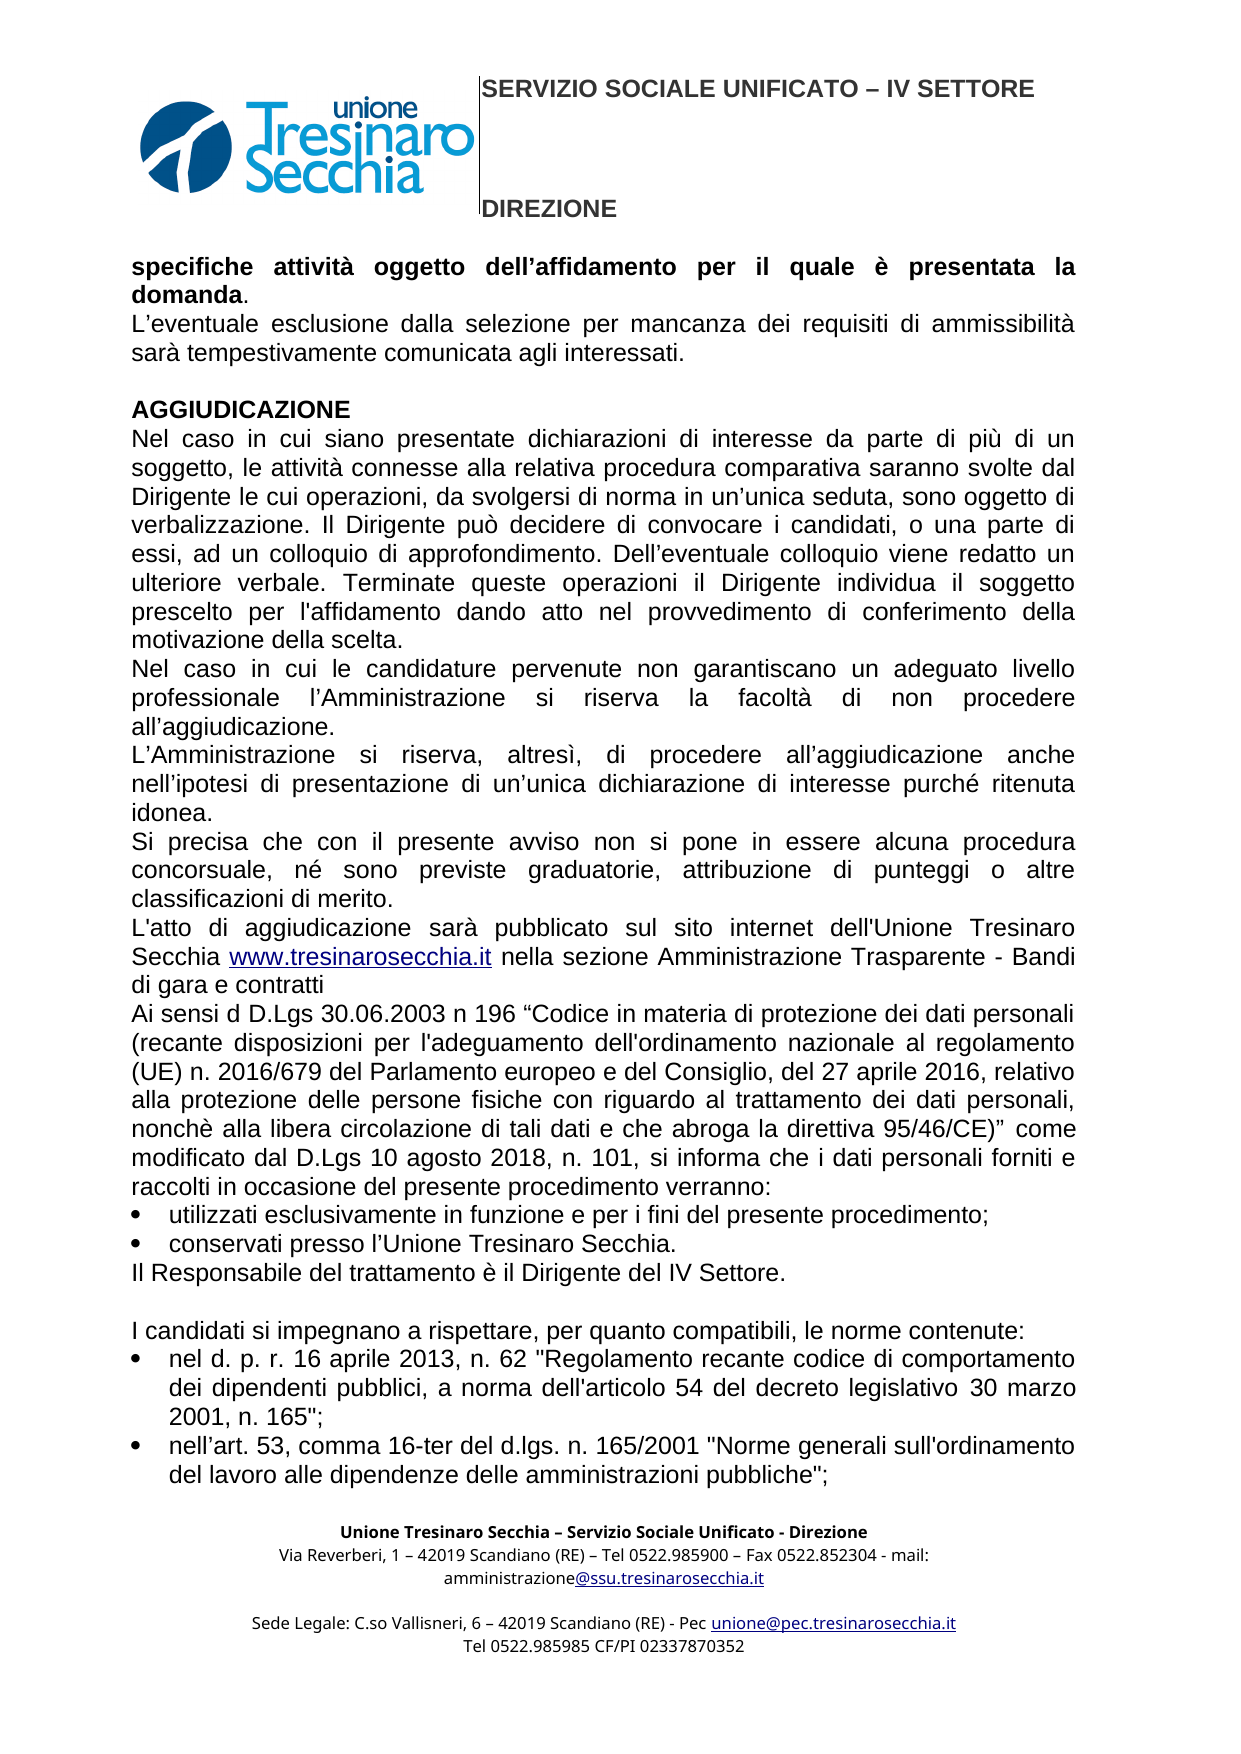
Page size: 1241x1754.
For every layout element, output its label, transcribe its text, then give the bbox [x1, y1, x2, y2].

list utilizzati esclusivamente in funzione e per i fini del presente procedimento; [131, 1200, 1077, 1229]
text L'atto di aggiudicazione sarà pubblicato sul sito internet dell'Unione Tresinaro Secchia www.tresinarosecchia.it nella sezione Amministrazione Trasparente - Bandi di gara e contratti [131, 913, 1077, 999]
list conservati presso l’Unione Tresinaro Secchia. [131, 1229, 1077, 1258]
text Ai sensi d D.Lgs 30.06.2003 n 196 “Codice in materia di protezione dei dati personali (recante disposizioni per l'adeguamento dell'ordinamento nazionale al regolamento (UE) n. 2016/679 del Parlamento europeo e del Consiglio, del 27 aprile 2016, relativo alla protezione delle persone fisiche con riguardo al trattamento dei dati personali, nonchè alla libera circolazione di tali dati e che abroga la direttiva 95/46/CE)” come modificato dal D.Lgs 10 agosto 2018, n. 101, si informa che i dati personali forniti e raccolti in occasione del presente procedimento verranno: [131, 999, 1077, 1200]
picture [138, 90, 476, 205]
list nel d. p. r. 16 aprile 2013, n. 62 "Regolamento recante codice di comportamento dei dipendenti pubblici, a norma dell'articolo 54 del decreto legislativo 30 marzo 2001, n. 165"; [131, 1344, 1077, 1431]
text specifiche attività oggetto dell’affidamento per il quale è presentata la domanda. [131, 252, 1077, 309]
list nell’art. 53, comma 16-ter del d.lgs. n. 165/2001 "Norme generali sull'ordinamento del lavoro alle dipendenze delle amministrazioni pubbliche"; [131, 1431, 1077, 1488]
text L’eventuale esclusione dalla selezione per mancanza dei requisiti di ammissibilità sarà tempestivamente comunicata agli interessati. [131, 309, 1077, 367]
text Il Responsabile del trattamento è il Dirigente del IV Settore. [131, 1258, 1077, 1287]
text L’Amministrazione si riserva, altresì, di procedere all’aggiudicazione anche nell’ipotesi di presentazione di un’unica dichiarazione di interesse purché ritenuta idonea. [131, 740, 1077, 827]
text Nel caso in cui siano presentate dichiarazioni di interesse da parte di più di un soggetto, le attività connesse alla relativa procedura comparativa saranno svolte dal Dirigente le cui operazioni, da svolgersi di norma in un’unica seduta, sono oggetto di verbalizzazione. Il Dirigente può decidere di convocare i candidati, o una parte di essi, ad un colloquio di approfondimento. Dell’eventuale colloquio viene redatto un ulteriore verbale. Terminate queste operazioni il Dirigente individua il soggetto prescelto per l'affidamento dando atto nel provvedimento di conferimento della motivazione della scelta. [131, 424, 1077, 654]
text Nel caso in cui le candidature pervenute non garantiscano un adeguato livello professionale l’Amministrazione si riserva la facoltà di non procedere all’aggiudicazione. [131, 654, 1077, 740]
text Si precisa che con il presente avviso non si pone in essere alcuna procedura concorsuale, né sono previste graduatorie, attribuzione di punteggi o altre classificazioni di merito. [131, 827, 1077, 913]
text I candidati si impegnano a rispettare, per quanto compatibili, le norme contenute: [131, 1316, 1077, 1344]
text AGGIUDICAZIONE [131, 395, 1077, 424]
